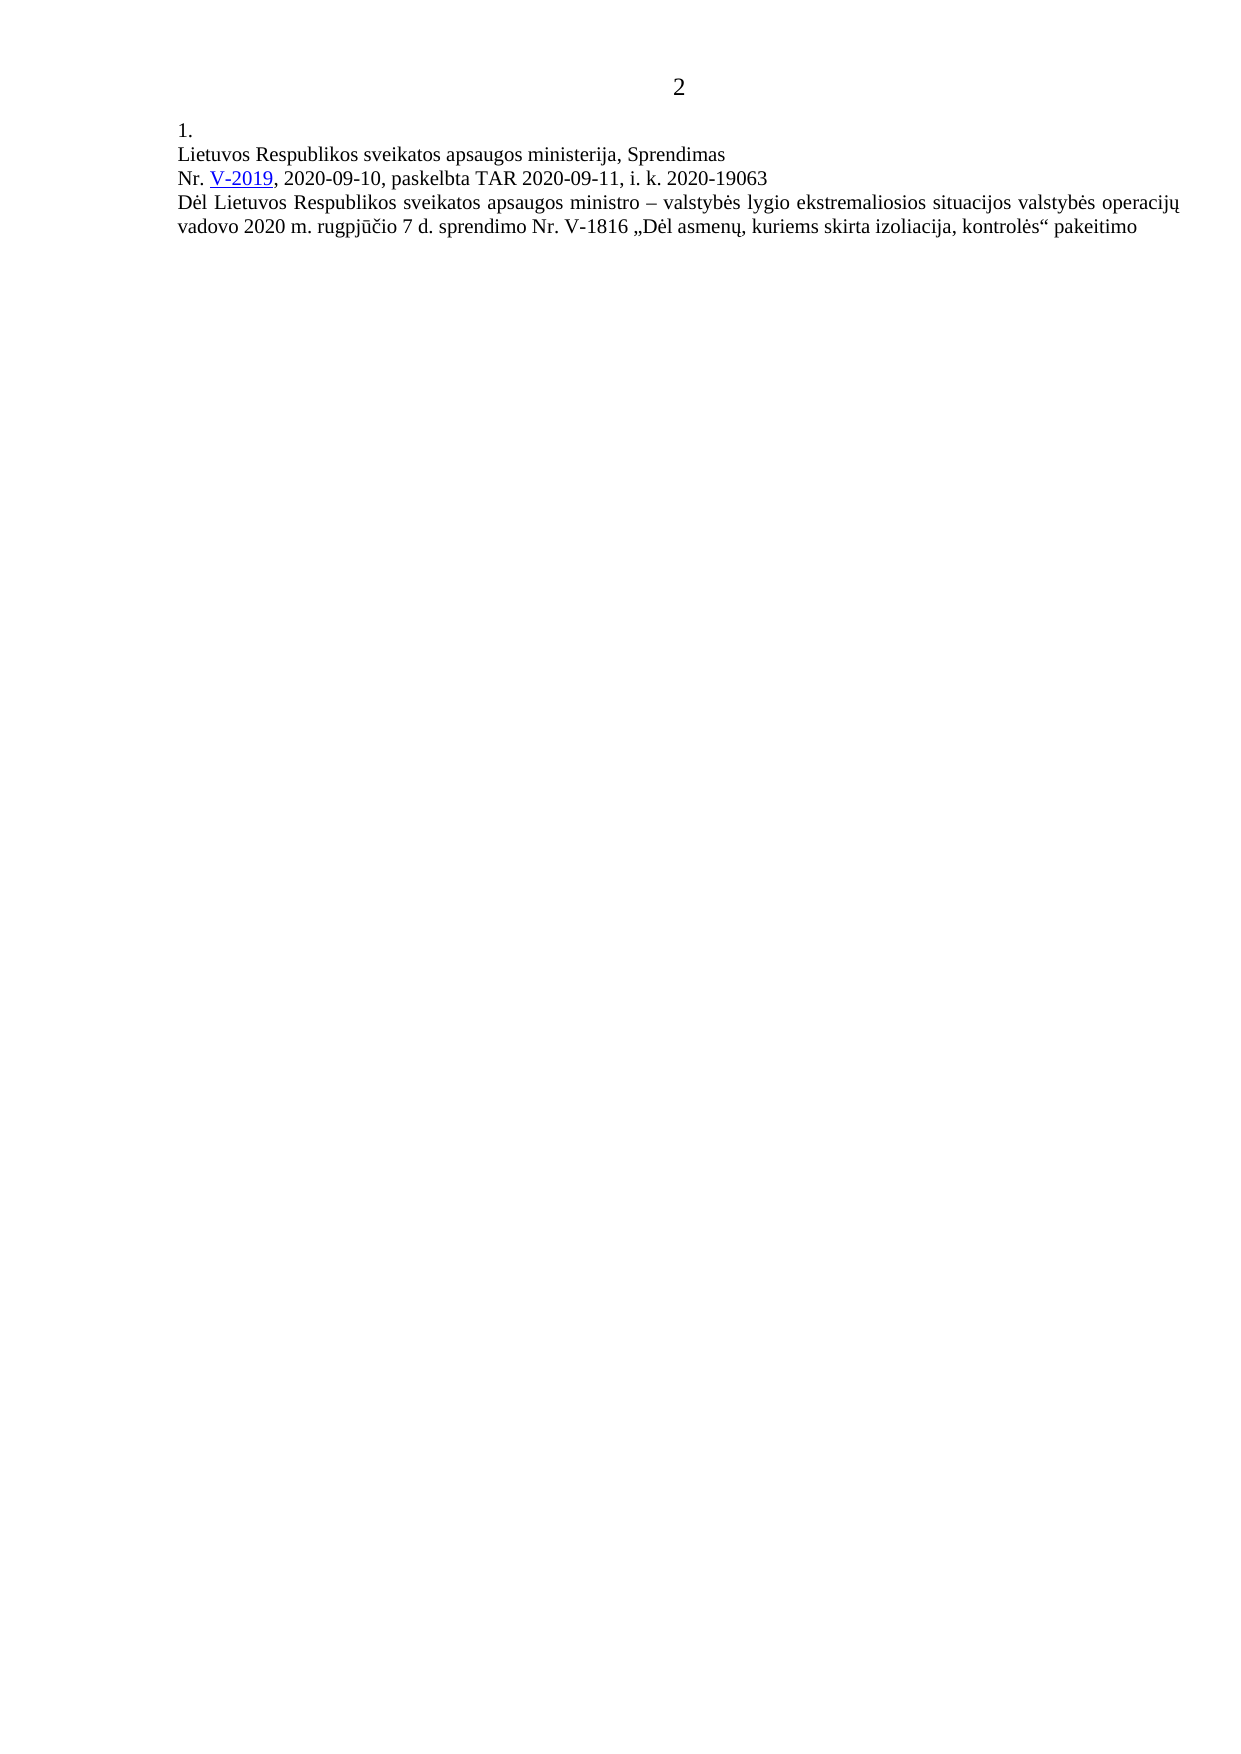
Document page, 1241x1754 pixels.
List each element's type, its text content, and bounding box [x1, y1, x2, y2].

text Nr. V-2019, 2020-09-10, paskelbta TAR 2020-09-11, i. k. 2020-19063 [177, 166, 1181, 190]
text Lietuvos Respublikos sveikatos apsaugos ministerija, Sprendimas [177, 142, 1181, 166]
text 1. [177, 118, 1181, 142]
text Dėl Lietuvos Respublikos sveikatos apsaugos ministro – valstybės lygio ekstremaliosios situacijos valstybės operacijų vadovo 2020 m. rugpjūčio 7 d. sprendimo Nr. V-1816 „Dėl asmenų, kuriems skirta izoliacija, kontrolės“ pakeitimo [177, 190, 1181, 238]
